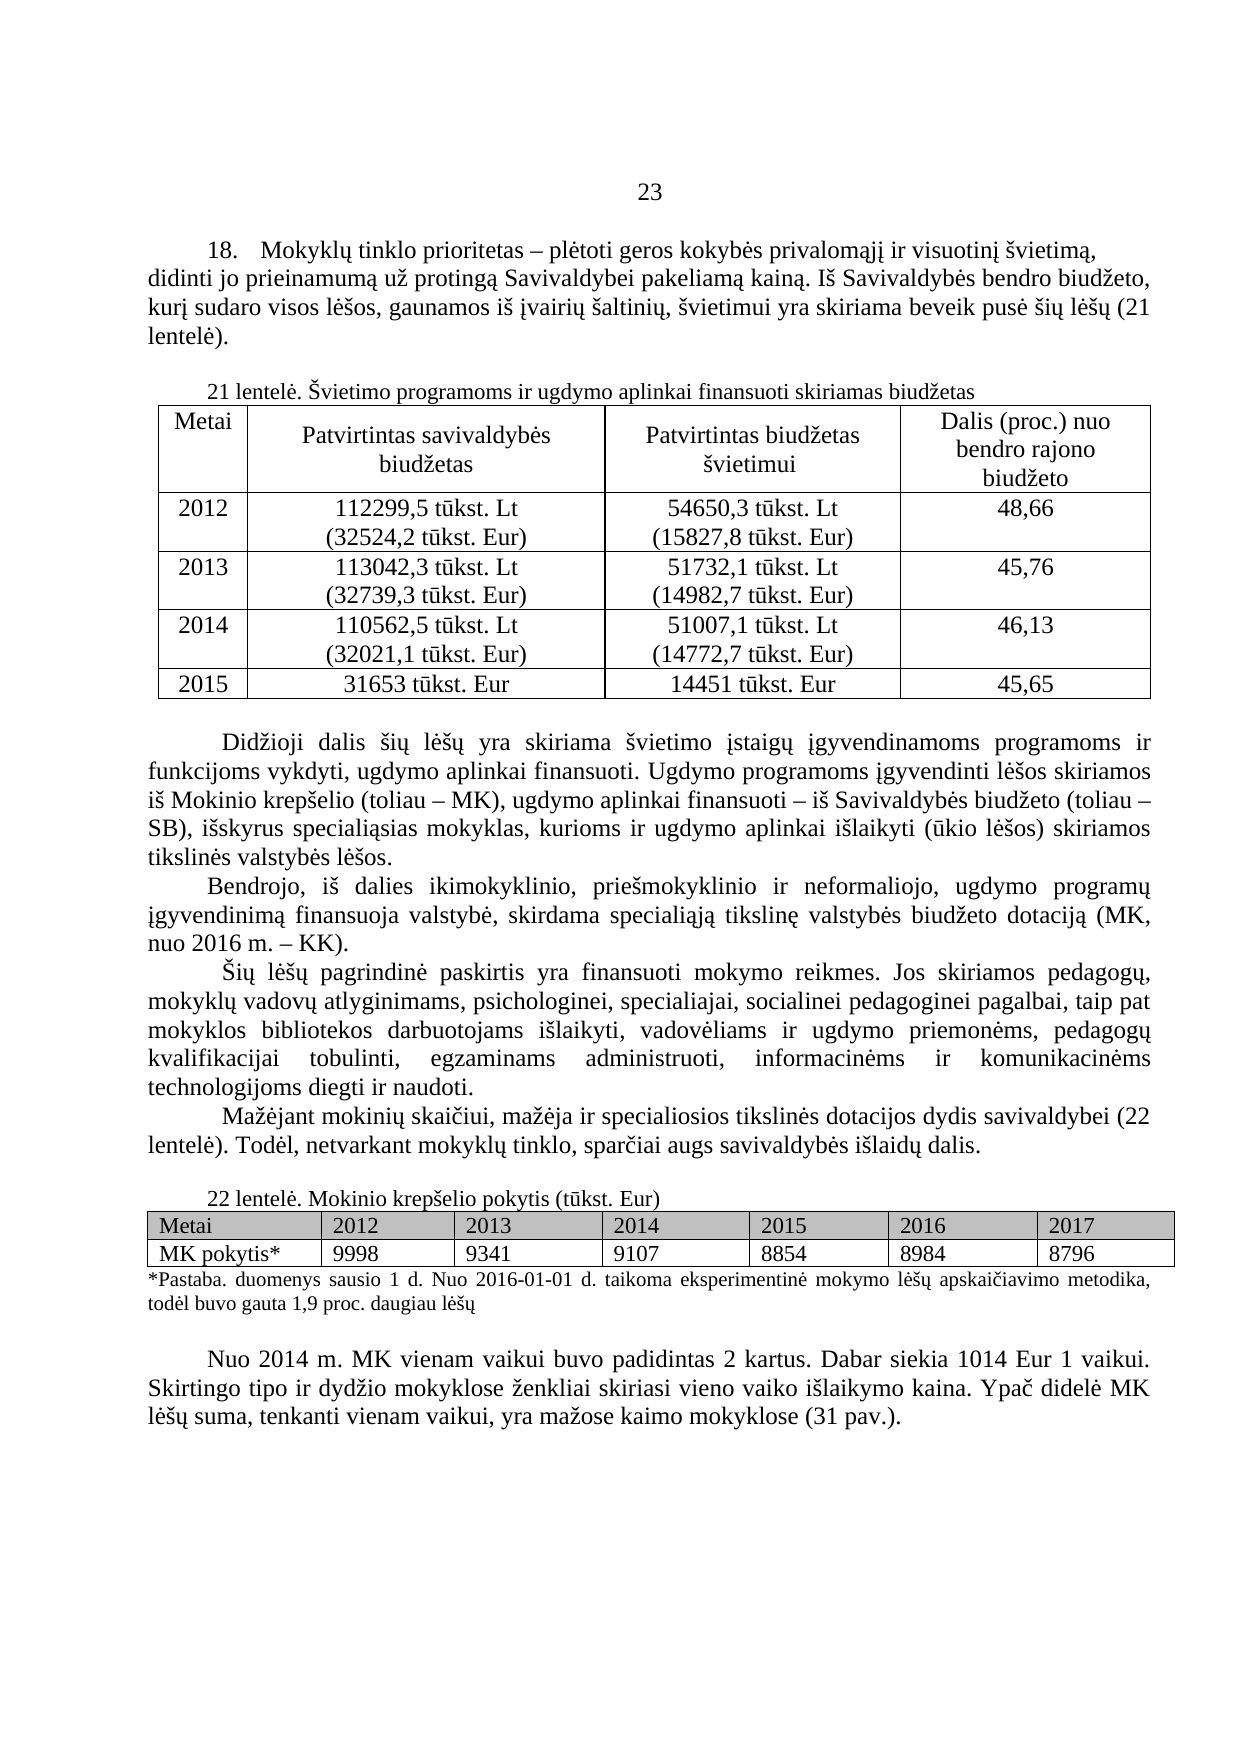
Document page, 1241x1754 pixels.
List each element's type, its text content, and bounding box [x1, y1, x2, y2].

table_cell 48,66 [901, 493, 1150, 551]
text *Pastaba. duomenys sausio 1 d. Nuo 2016-01-01 d. taikoma eksperimentinė mokymo lėšų apskaičiavimo metodika, todėl buvo gauta 1,9 proc. daugiau lėšų [148, 1267, 1152, 1315]
table_header 2016 [889, 1212, 1037, 1239]
table_header 2015 [750, 1212, 888, 1239]
table_cell 2014 [159, 610, 247, 668]
table_cell 14451 tūkst. Eur [606, 669, 900, 697]
table_cell 51007,1 tūkst. Lt (14772,7 tūkst. Eur) [606, 610, 900, 668]
table_cell 45,65 [901, 669, 1150, 697]
table_header Patvirtintas biudžetas švietimui [606, 406, 900, 492]
table_cell 9998 [322, 1240, 454, 1266]
text 22 lentelė. Mokinio krepšelio pokytis (tūkst. Eur) [148, 1185, 1152, 1211]
text Mažėjant mokinių skaičiui, mažėja ir specialiosios tikslinės dotacijos dydis savivaldybei (22 lentelė). Todėl, netvarkant mokyklų tinklo, sparčiai augs savivaldybės išlaidų dalis. [148, 1101, 1152, 1158]
table_cell 8854 [750, 1240, 888, 1266]
text Šių lėšų pagrindinė paskirtis yra finansuoti mokymo reikmes. Jos skiriamos pedagogų, mokyklų vadovų atlyginimams, psichologinei, specialiajai, socialinei pedagoginei pagalbai, taip pat mokyklos bibliotekos darbuotojams išlaikyti, vadovėliams ir ugdymo priemonėms, pedagogų kvalifikacijai tobulinti, egzaminams administruoti, informacinėms ir komunikacinėms technologijoms diegti ir naudoti. [148, 957, 1152, 1101]
table_cell 45,76 [901, 552, 1150, 609]
table_cell 2012 [159, 493, 247, 551]
text 18. Mokyklų tinklo prioritetas – plėtoti geros kokybės privalomąjį ir visuotinį švietimą, [207, 235, 1152, 263]
table_cell 8984 [889, 1240, 1037, 1266]
table_cell 110562,5 tūkst. Lt (32021,1 tūkst. Eur) [248, 610, 604, 668]
table_cell 9341 [455, 1240, 602, 1266]
table_header Patvirtintas savivaldybės biudžetas [248, 406, 604, 492]
table_cell 54650,3 tūkst. Lt (15827,8 tūkst. Eur) [606, 493, 900, 551]
table_cell 46,13 [901, 610, 1150, 668]
table_cell 113042,3 tūkst. Lt (32739,3 tūkst. Eur) [248, 552, 604, 609]
table_cell 51732,1 tūkst. Lt (14982,7 tūkst. Eur) [606, 552, 900, 609]
table_header Metai [159, 406, 247, 492]
table_header 2017 [1038, 1212, 1174, 1239]
table_cell 31653 tūkst. Eur [248, 669, 604, 697]
table_cell 9107 [603, 1240, 749, 1266]
table_header Metai [148, 1212, 321, 1239]
table_cell 2015 [159, 669, 247, 697]
text Bendrojo, iš dalies ikimokyklinio, priešmokyklinio ir neformaliojo, ugdymo programų įgyvendinimą finansuoja valstybė, skirdama specialiąją tikslinę valstybės biudžeto dotaciją (MK, nuo 2016 m. – KK). [148, 871, 1152, 957]
table_cell 8796 [1038, 1240, 1174, 1266]
text didinti jo prieinamumą už protingą Savivaldybei pakeliamą kainą. Iš Savivaldybės bendro biudžeto, kurį sudaro visos lėšos, gaunamos iš įvairių šaltinių, švietimui yra skiriama beveik pusė šių lėšų (21 lentelė). [148, 263, 1152, 350]
table_cell 2013 [159, 552, 247, 609]
table_header Dalis (proc.) nuo bendro rajono biudžeto [901, 406, 1150, 492]
text Nuo 2014 m. MK vienam vaikui buvo padidintas 2 kartus. Dabar siekia 1014 Eur 1 vaikui. Skirtingo tipo ir dydžio mokyklose ženkliai skiriasi vieno vaiko išlaikymo kaina. Ypač didelė MK lėšų suma, tenkanti vienam vaikui, yra mažose kaimo mokyklose (31 pav.). [148, 1344, 1152, 1430]
table_header 2014 [603, 1212, 749, 1239]
text 21 lentelė. Švietimo programoms ir ugdymo aplinkai finansuoti skiriamas biudžetas [148, 378, 1152, 405]
table_cell 112299,5 tūkst. Lt (32524,2 tūkst. Eur) [248, 493, 604, 551]
table_cell MK pokytis* [148, 1240, 321, 1266]
table_header 2012 [322, 1212, 454, 1239]
table_header 2013 [455, 1212, 602, 1239]
text Didžioji dalis šių lėšų yra skiriama švietimo įstaigų įgyvendinamoms programoms ir funkcijoms vykdyti, ugdymo aplinkai finansuoti. Ugdymo programoms įgyvendinti lėšos skiriamos iš Mokinio krepšelio (toliau – MK), ugdymo aplinkai finansuoti – iš Savivaldybės biudžeto (toliau – SB), išskyrus specialiąsias mokyklas, kurioms ir ugdymo aplinkai išlaikyti (ūkio lėšos) skiriamos tikslinės valstybės lėšos. [148, 727, 1152, 871]
